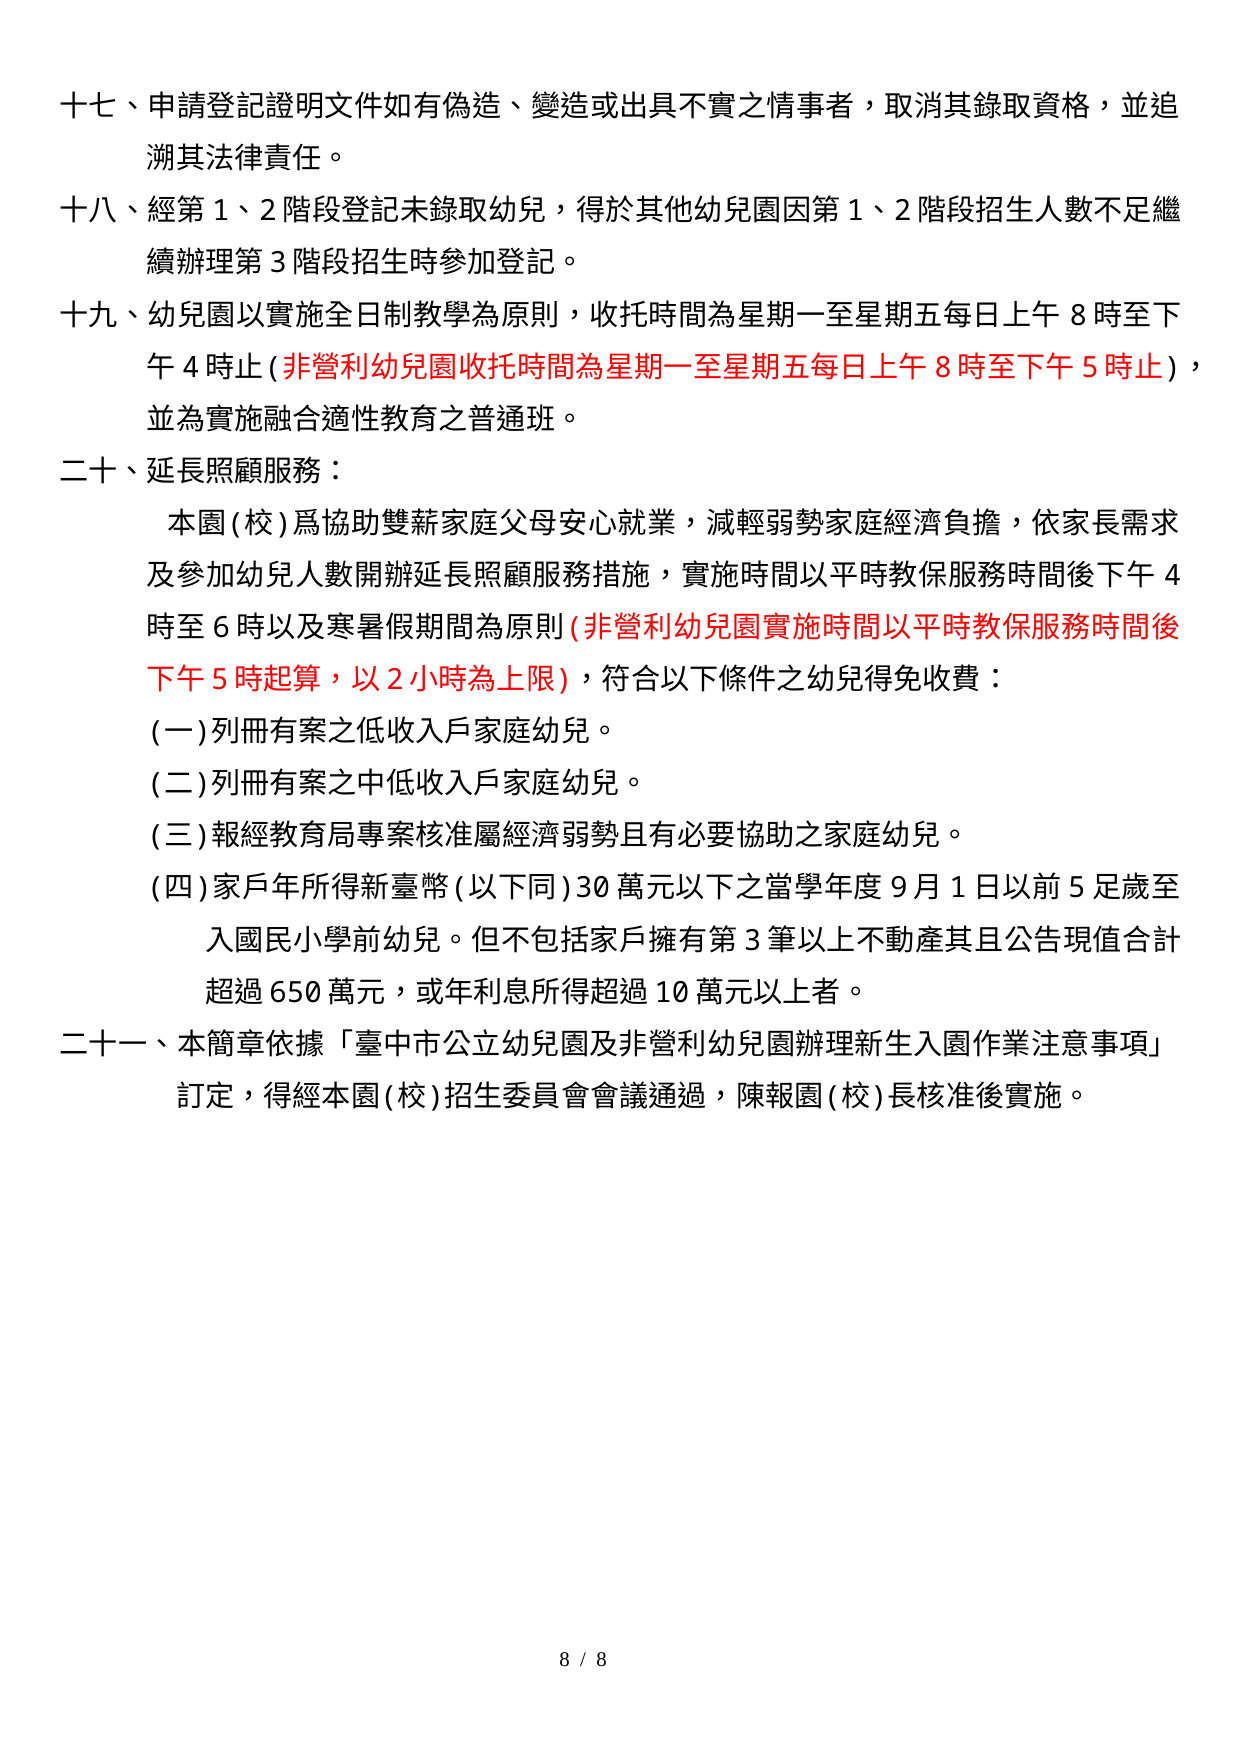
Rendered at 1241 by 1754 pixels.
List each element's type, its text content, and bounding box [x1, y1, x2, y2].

text (一)列冊有案之低收入戶家庭幼兒。 [147, 700, 1181, 752]
text 本園(校)爲協助雙薪家庭父母安心就業，減輕弱勢家庭經濟負擔，依家長需求及參加幼兒人數開辦延長照顧服務措施，實施時間以平時教保服務時間後下午4時至6時以及寒暑假期間為原則(非營利幼兒園實施時間以平時教保服務時間後下午5時起算，以2小時為上限)，符合以下條件之幼兒得免收費： [59, 492, 1181, 700]
text (二)列冊有案之中低收入戶家庭幼兒。 [147, 752, 1181, 804]
text 二十、延長照顧服務： [59, 439, 1181, 492]
text 十七、申請登記證明文件如有偽造、變造或出具不實之情事者，取消其錄取資格，並追溯其法律責任。 [59, 75, 1181, 179]
text (四)家戶年所得新臺幣(以下同)30萬元以下之當學年度9月1日以前5足歲至入國民小學前幼兒。但不包括家戶擁有第3筆以上不動產其且公告現值合計超過650萬元，或年利息所得超過10萬元以上者。 [147, 856, 1181, 1012]
text 二十一、本簡章依據「臺中市公立幼兒園及非營利幼兒園辦理新生入園作業注意事項」訂定，得經本園(校)招生委員會會議通過，陳報園(校)長核准後實施。 [59, 1012, 1181, 1117]
text 十九、幼兒園以實施全日制教學為原則，收托時間為星期一至星期五每日上午8時至下午4時止(非營利幼兒園收托時間為星期一至星期五每日上午8時至下午5時止)，並為實施融合適性教育之普通班。 [59, 283, 1181, 439]
text 十八、經第1、2階段登記未錄取幼兒，得於其他幼兒園因第1、2階段招生人數不足繼續辦理第3階段招生時參加登記。 [59, 179, 1181, 283]
text (三)報經教育局專案核准屬經濟弱勢且有必要協助之家庭幼兒。 [147, 804, 1181, 856]
